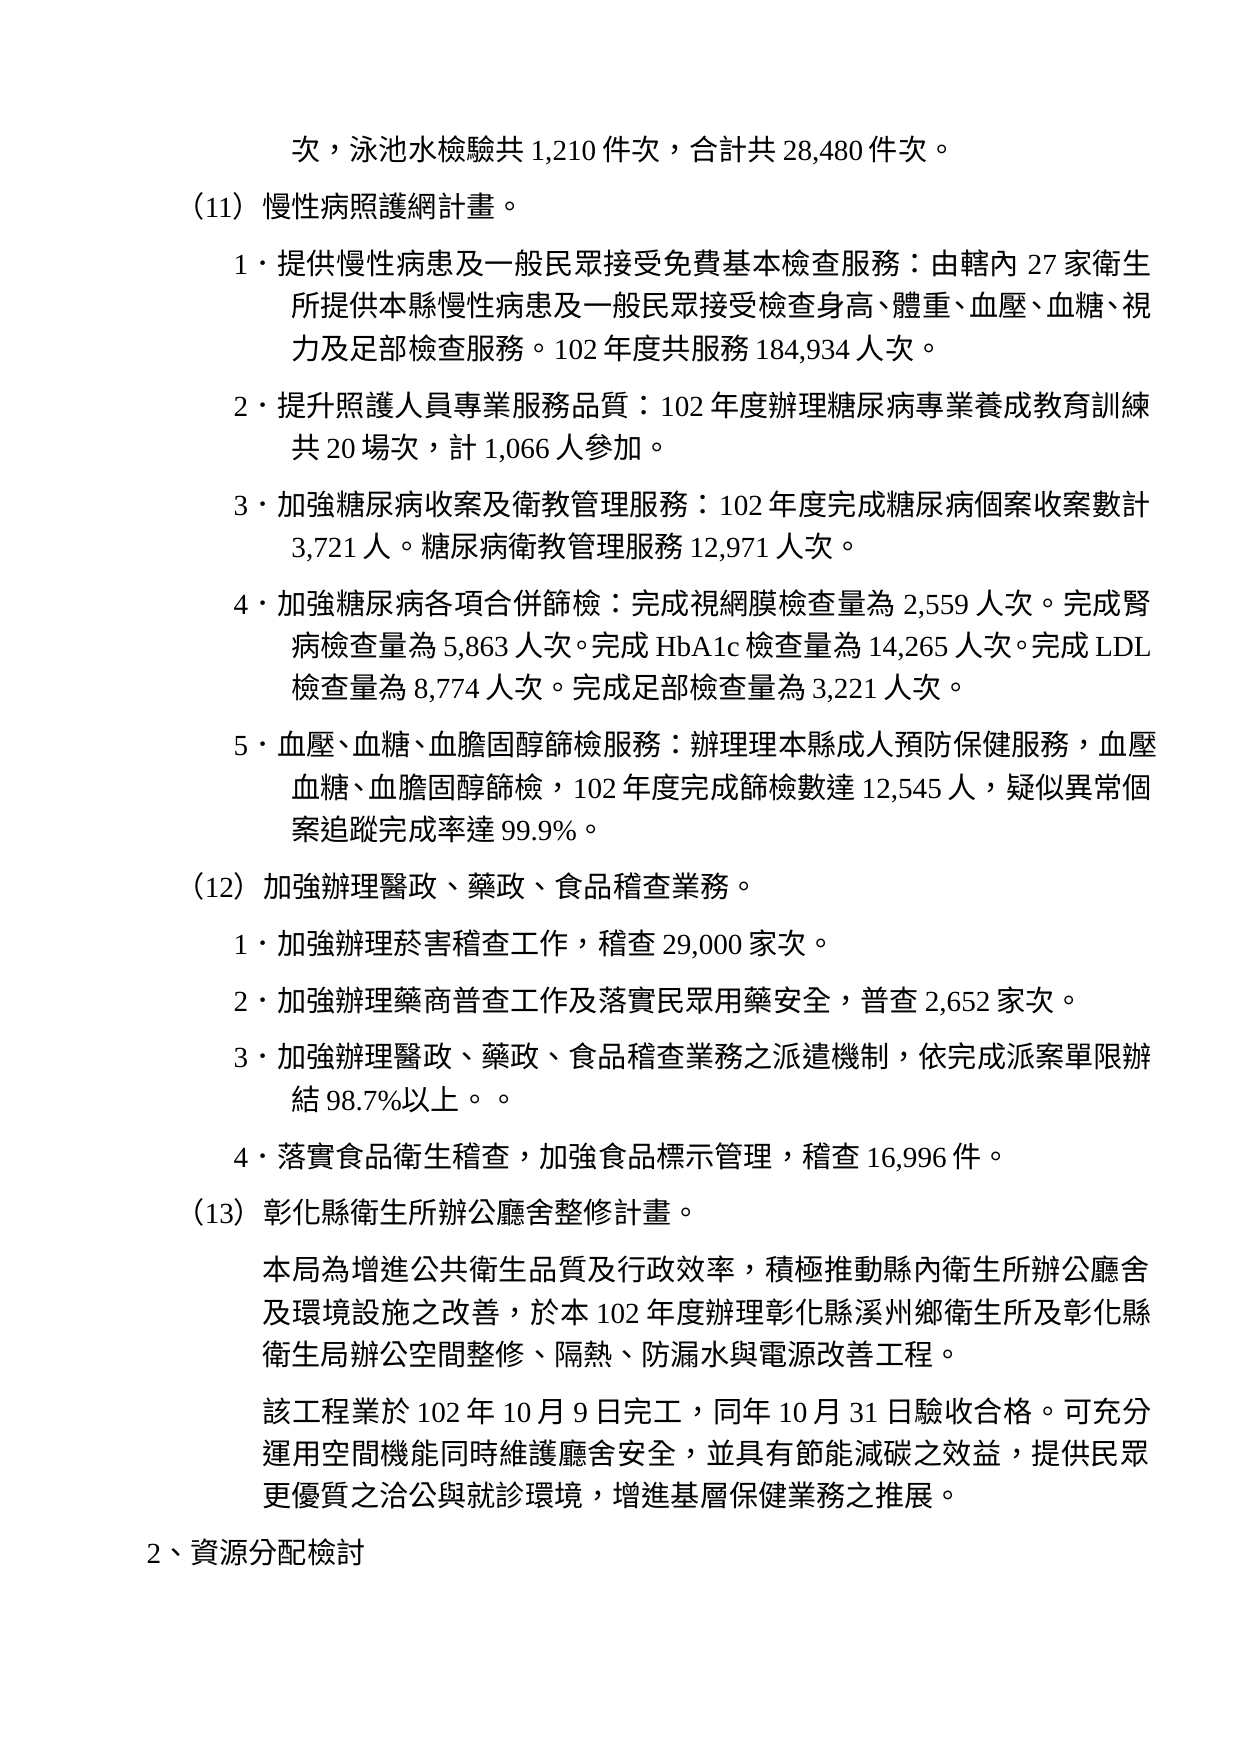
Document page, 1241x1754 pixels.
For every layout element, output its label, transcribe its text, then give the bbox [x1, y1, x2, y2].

list 慢性病照護網計畫。 [175, 184, 1152, 226]
list 資源分配檢討 [146, 1530, 1152, 1572]
list 提升照護人員專業服務品質：102年度辦理糖尿病專業養成教育訓練共20場次，計1,066人參加。 [233, 382, 1152, 467]
list 落實食品衛生稽查，加強食品標示管理，稽查16,996件。 [233, 1133, 1152, 1176]
list 加強辦理藥商普查工作及落實民眾用藥安全，普查2,652家次。 [233, 977, 1152, 1019]
list 加強辦理菸害稽查工作，稽查29,000家次。 [233, 920, 1152, 963]
list 次，泳池水檢驗共1,210件次，合計共28,480件次。 [233, 127, 1152, 169]
list 血壓、血糖、血膽固醇篩檢服務：辦理理本縣成人預防保健服務，血壓、血糖、血膽固醇篩檢，102年度完成篩檢數達12,545人，疑似異常個案追蹤完成率達99.9%。 [233, 722, 1152, 849]
text 本局為增進公共衛生品質及行政效率，積極推動縣內衛生所辦公廳舍及環境設施之改善，於本102年度辦理彰化縣溪州鄉衛生所及彰化縣衛生局辦公空間整修、隔熱、防漏水與電源改善工程。 [262, 1247, 1152, 1374]
list 加強糖尿病收案及衛教管理服務：102年度完成糖尿病個案收案數計3,721人。糖尿病衛教管理服務12,971人次。 [233, 481, 1152, 566]
list 加強辦理醫政、藥政、食品稽查業務之派遣機制，依完成派案單限辦結98.7%以上。。 [233, 1034, 1152, 1119]
list 加強糖尿病各項合併篩檢：完成視網膜檢查量為2,559人次。完成腎病檢查量為5,863人次。完成HbA1c檢查量為14,265人次。完成LDL檢查量為8,774人次。完成足部檢查量為3,221人次。 [233, 581, 1152, 707]
list 加強辦理醫政、藥政、食品稽查業務。 [175, 863, 1152, 906]
list 提供慢性病患及一般民眾接受免費基本檢查服務：由轄內27家衛生所提供本縣慢性病患及一般民眾接受檢查身高、體重、血壓、血糖、視力及足部檢查服務。102年度共服務184,934人次。 [233, 241, 1152, 368]
list 彰化縣衛生所辦公廳舍整修計畫。 [175, 1190, 1152, 1232]
text 該工程業於102年10月9日完工，同年10月31日驗收合格。可充分運用空間機能同時維護廳舍安全，並具有節能減碳之效益，提供民眾更優質之洽公與就診環境，增進基層保健業務之推展。 [262, 1388, 1152, 1515]
